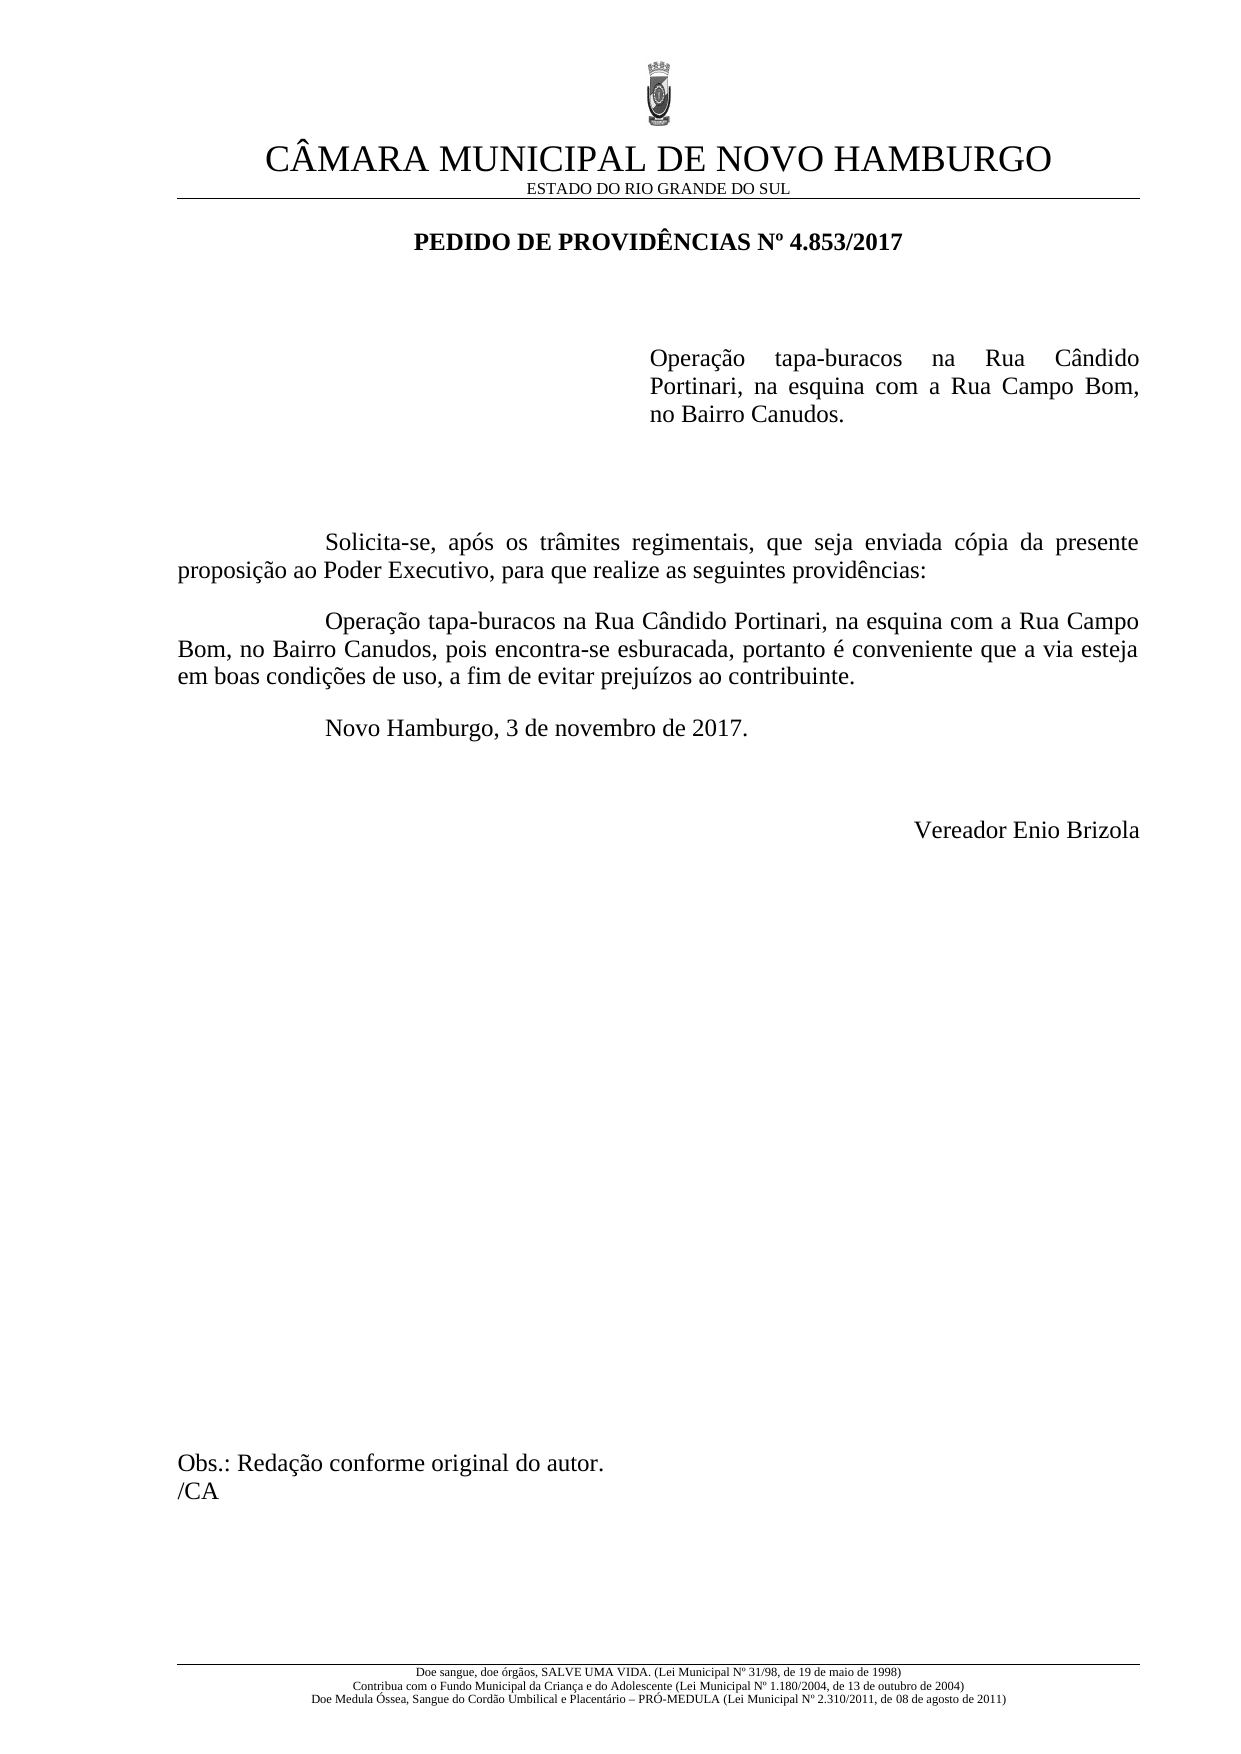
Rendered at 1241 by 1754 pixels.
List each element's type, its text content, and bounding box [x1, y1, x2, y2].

text Operação tapa-buracos na Rua Cândido Portinari, na esquina com a Rua Campo Bom, no Bairro Canudos. [649, 344, 1140, 428]
text PEDIDO DE PROVIDÊNCIAS Nº 4.853/2017 [177, 228, 1140, 256]
text Obs.: Redação conforme original do autor. [177, 1449, 1140, 1477]
text Novo Hamburgo, 3 de novembro de 2017. [177, 714, 1140, 741]
text Operação tapa-buracos na Rua Cândido Portinari, na esquina com a Rua Campo Bom, no Bairro Canudos, pois encontra-se esburacada, portanto é conveniente que a via esteja em boas condições de uso, a fim de evitar prejuízos ao contribuinte. [177, 607, 1140, 690]
text /CA [177, 1477, 1140, 1505]
text Vereador Enio Brizola [177, 816, 1140, 844]
text Solicita-se, após os trâmites regimentais, que seja enviada cópia da presente proposição ao Poder Executivo, para que realize as seguintes providências: [177, 528, 1140, 583]
